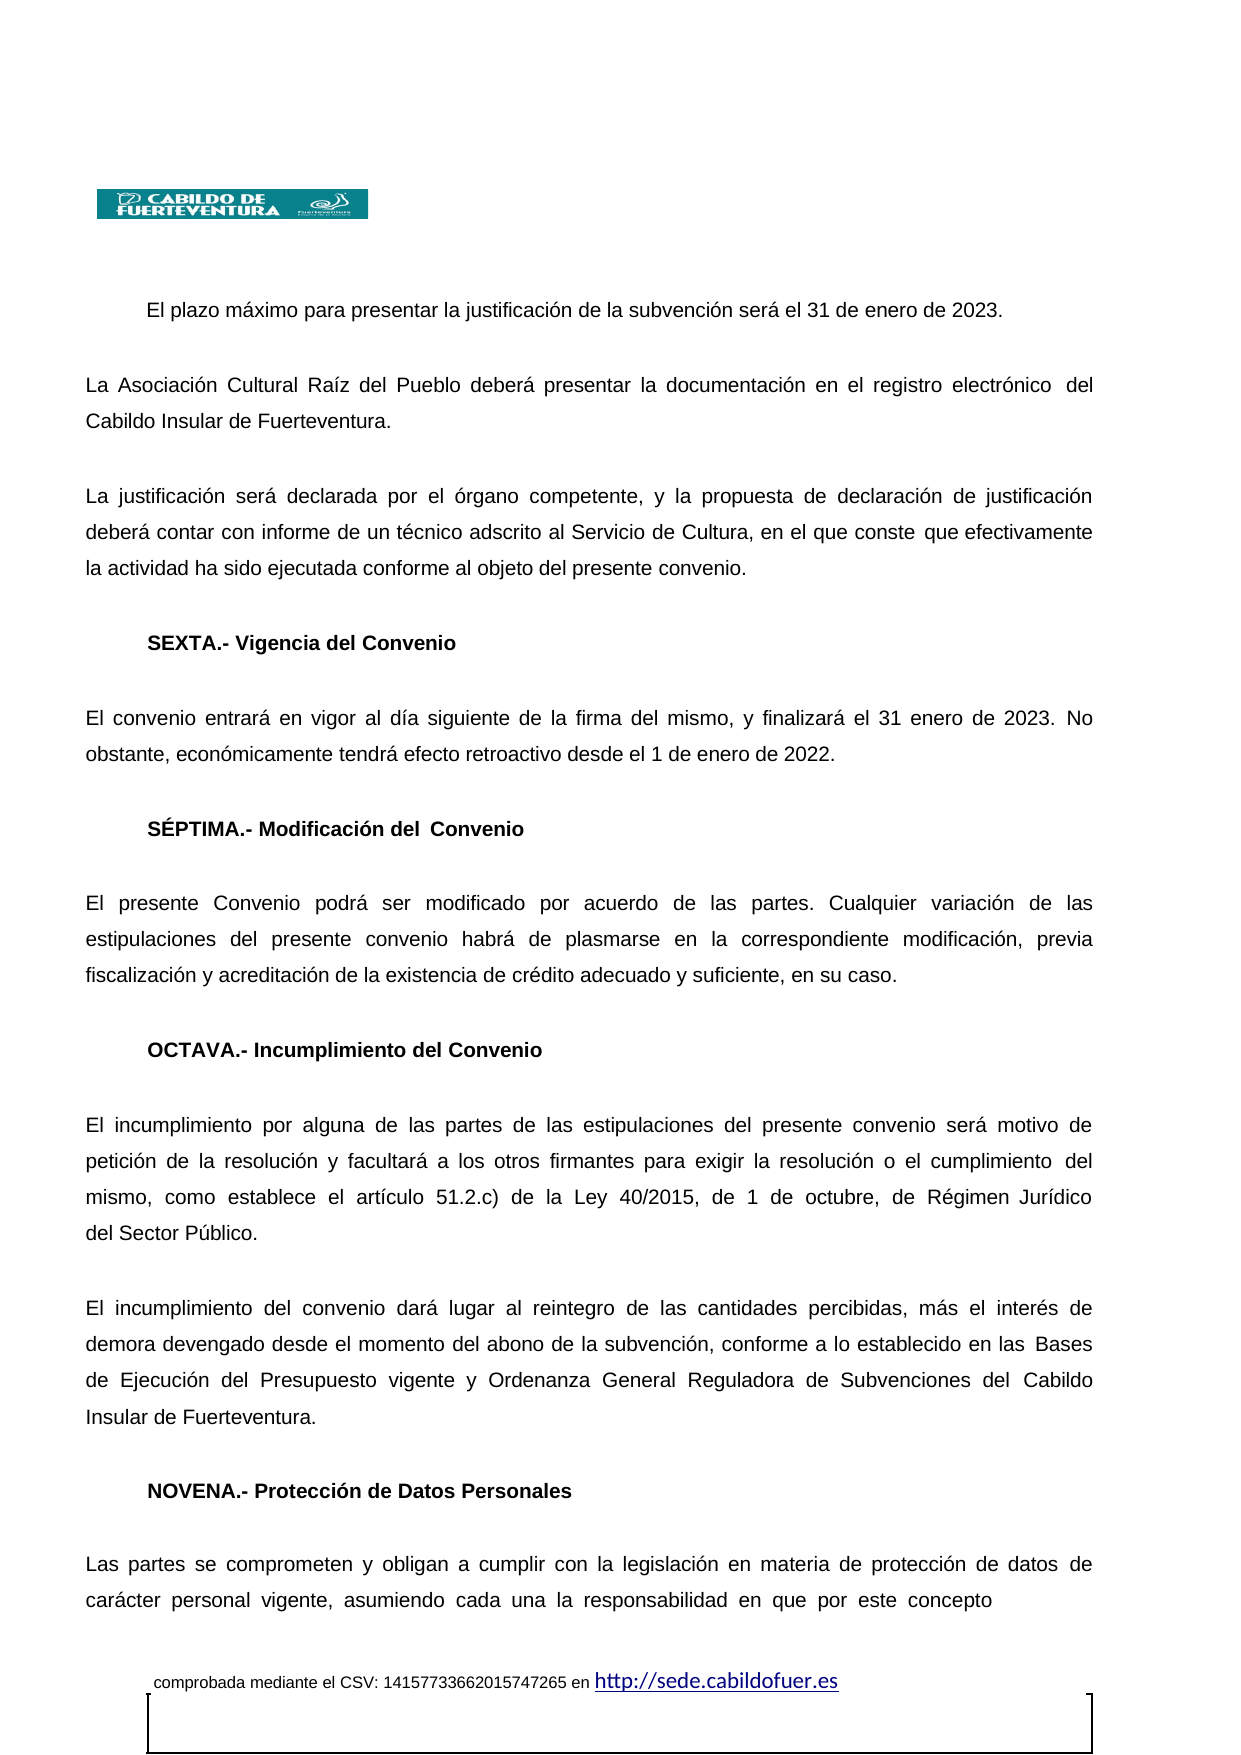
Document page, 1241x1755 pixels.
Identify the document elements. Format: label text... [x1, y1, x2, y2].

subtitle OCTAVA.- Incumplimiento del Convenio [147, 1038, 1107, 1062]
text El incumplimiento del convenio dará lugar al reintegro de las cantidades percibidas, más el interés de demora devengado desde el momento del abono de la subvención, conforme a lo establecido en las Bases de Ejecución del Presupuesto vigente y Ordenanza General Reguladora de Subvenciones del Cabildo Insular de Fuerteventura. [85, 1296, 1093, 1428]
picture [97, 189, 369, 219]
text El convenio entrará en vigor al día siguiente de la firma del mismo, y finalizará el 31 enero de 2023. No obstante, económicamente tendrá efecto retroactivo desde el 1 de enero de 2022. [85, 705, 1093, 765]
text La Asociación Cultural Raíz del Pueblo deberá presentar la documentación en el registro electrónico del Cabildo Insular de Fuerteventura. [85, 372, 1093, 433]
subtitle SÉPTIMA.- Modificación del Convenio [147, 816, 1107, 840]
text El presente Convenio podrá ser modificado por acuerdo de las partes. Cualquier variación de las estipulaciones del presente convenio habrá de plasmarse en la correspondiente modificación, previa fiscalización y acreditación de la existencia de crédito adecuado y suficiente, en su caso. [85, 891, 1093, 987]
subtitle NOVENA.- Protección de Datos Personales [147, 1479, 1107, 1503]
text El plazo máximo para presentar la justificación de la subvención será el 31 de enero de 2023. [146, 298, 1107, 322]
subtitle SEXTA.- Vigencia del Convenio [147, 631, 1107, 655]
text Las partes se comprometen y obligan a cumplir con la legislación en materia de protección de datos de carácter personal vigente, asumiendo cada una la responsabilidad en que por este concepto [85, 1552, 1093, 1612]
text El incumplimiento por alguna de las partes de las estipulaciones del presente convenio será motivo de petición de la resolución y facultará a los otros firmantes para exigir la resolución o el cumplimiento del mismo, como establece el artículo 51.2.c) de la Ley 40/2015, de 1 de octubre, de Régimen Jurídico del Sector Público. [85, 1113, 1093, 1245]
text La justificación será declarada por el órgano competente, y la propuesta de declaración de justificación deberá contar con informe de un técnico adscrito al Servicio de Cultura, en el que conste que efectivamente la actividad ha sido ejecutada conforme al objeto del presente convenio. [85, 483, 1093, 580]
